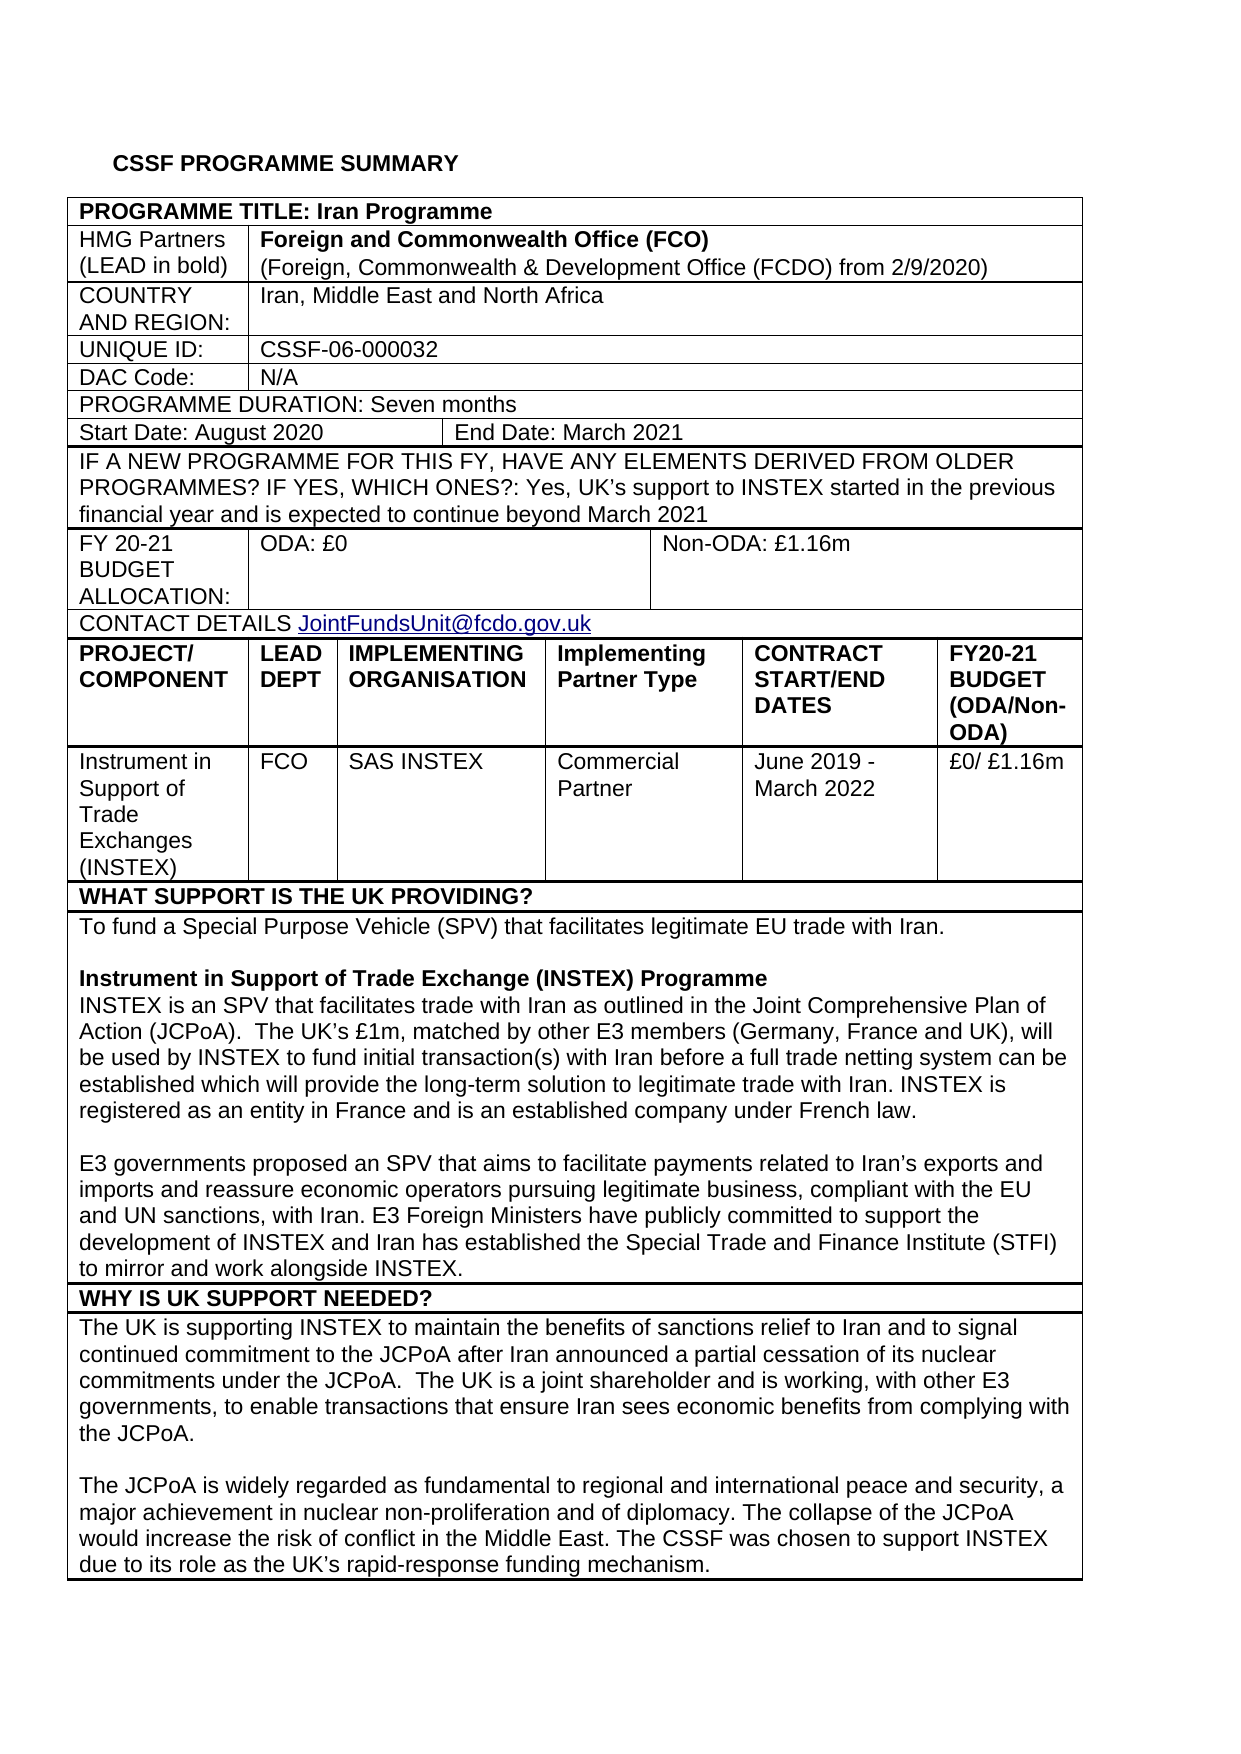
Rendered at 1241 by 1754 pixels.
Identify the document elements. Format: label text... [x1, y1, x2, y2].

table_cell FY 20-21 BUDGET ALLOCATION: [68, 530, 248, 609]
table_cell SAS INSTEX [338, 748, 545, 880]
table_cell June 2019 - March 2022 [743, 748, 937, 880]
table_cell CONTRACT START/END DATES [743, 640, 937, 745]
table_cell CONTACT DETAILS JointFundsUnit@fcdo.gov.uk [68, 610, 1082, 637]
table_cell Implementing Partner Type [546, 640, 742, 745]
table_cell Iran, Middle East and North Africa [249, 283, 1082, 335]
table_cell Commercial Partner [546, 748, 742, 880]
table_cell Instrument in Support of Trade Exchanges (INSTEX) [68, 748, 248, 880]
table_cell IF A NEW PROGRAMME FOR THIS FY, HAVE ANY ELEMENTS DERIVED FROM OLDER PROGRAMMES? IF YES, WHICH ONES?: Yes, UK’s support to INSTEX started in the previous financial year and is expected to continue beyond March 2021 [68, 448, 1082, 527]
table_cell To fund a Special Purpose Vehicle (SPV) that facilitates legitimate EU trade with Iran. Instrument in Support of Trade Exchange (INSTEX) Programme INSTEX is an SPV that facilitates trade with Iran as outlined in the Joint Comprehensive Plan of Action (JCPoA). The UK’s £1m, matched by other E3 members (Germany, France and UK), will be used by INSTEX to fund initial transaction(s) with Iran before a full trade netting system can be established which will provide the long-term solution to legitimate trade with Iran. INSTEX is registered as an entity in France and is an established company under French law. E3 governments proposed an SPV that aims to facilitate payments related to Iran’s exports and imports and reassure economic operators pursuing legitimate business, compliant with the EU and UN sanctions, with Iran. E3 Foreign Ministers have publicly committed to support the development of INSTEX and Iran has established the Special Trade and Finance Institute (STFI) to mirror and work alongside INSTEX. [68, 913, 1082, 1282]
table_header PROGRAMME TITLE: Iran Programme [68, 198, 1082, 224]
table_cell COUNTRY AND REGION: [68, 283, 248, 335]
table_cell UNIQUE ID: [68, 336, 248, 363]
table_cell LEAD DEPT [249, 640, 337, 745]
table_cell N/A [249, 364, 1082, 390]
text CSSF PROGRAMME SUMMARY [112, 150, 1128, 176]
table_cell Start Date: August 2020 [68, 419, 442, 445]
table_cell CSSF-06-000032 [249, 336, 1082, 363]
table_cell DAC Code: [68, 364, 248, 390]
table_cell FY20-21 BUDGET (ODA/Non-ODA) [938, 640, 1082, 745]
table_cell Non-ODA: £1.16m [651, 530, 1082, 609]
table_cell The UK is supporting INSTEX to maintain the benefits of sanctions relief to Iran and to signal continued commitment to the JCPoA after Iran announced a partial cessation of its nuclear commitments under the JCPoA. The UK is a joint shareholder and is working, with other E3 governments, to enable transactions that ensure Iran sees economic benefits from complying with the JCPoA. The JCPoA is widely regarded as fundamental to regional and international peace and security, a major achievement in nuclear non-proliferation and of diplomacy. The collapse of the JCPoA would increase the risk of conflict in the Middle East. The CSSF was chosen to support INSTEX due to its role as the UK’s rapid-response funding mechanism. [68, 1314, 1082, 1578]
table_cell WHAT SUPPORT IS THE UK PROVIDING? [68, 883, 1082, 909]
table_cell PROJECT/ COMPONENT [68, 640, 248, 745]
table_cell End Date: March 2021 [443, 419, 1082, 445]
table_cell IMPLEMENTING ORGANISATION [338, 640, 545, 745]
table_cell HMG Partners (LEAD in bold) [68, 226, 248, 281]
table_cell FCO [249, 748, 337, 880]
table_cell £0/ £1.16m [938, 748, 1082, 880]
table_cell WHY IS UK SUPPORT NEEDED? [68, 1285, 1082, 1311]
table_cell PROGRAMME DURATION: Seven months [68, 391, 1082, 417]
table_cell Foreign and Commonwealth Office (FCO) (Foreign, Commonwealth & Development Office (FCDO) from 2/9/2020) [249, 226, 1082, 281]
table_cell ODA: £0 [249, 530, 650, 609]
